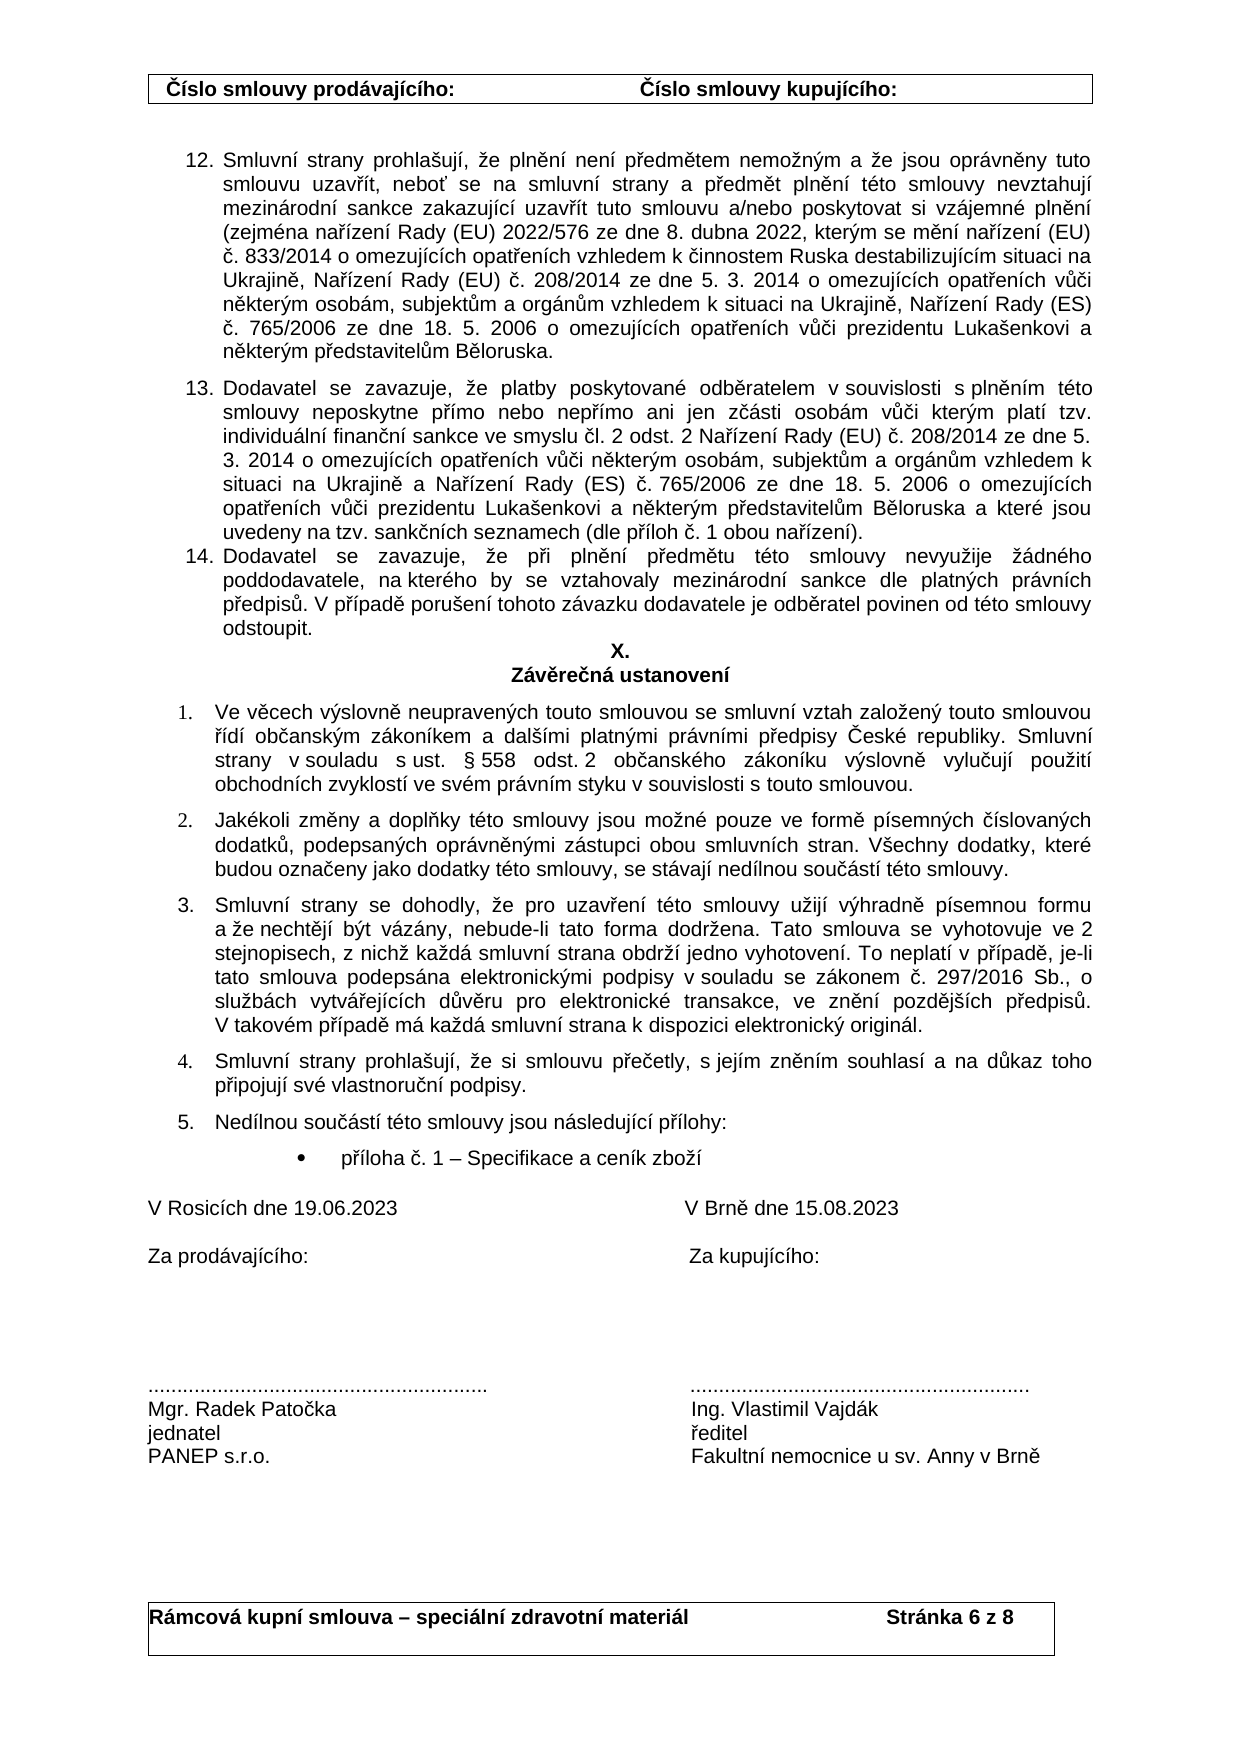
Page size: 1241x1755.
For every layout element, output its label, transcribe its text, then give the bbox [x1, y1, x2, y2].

text Závěrečná ustanovení [148, 663, 1093, 687]
list Jakékoli změny a doplňky této smlouvy jsou možné pouze ve formě písemných číslovaných dodatků, podepsaných oprávněnými zástupci obou smluvních stran. Všechny dodatky, které budou označeny jako dodatky této smlouvy, se stávají nedílnou součástí této smlouvy. [177, 808, 1093, 880]
list příloha č. 1 – Specifikace a ceník zboží [298, 1146, 1093, 1170]
text PANEP s.r.o. Fakultní nemocnice u sv. Anny v Brně [148, 1444, 1093, 1468]
list Nedílnou součástí této smlouvy jsou následující přílohy: [177, 1110, 1093, 1134]
list Smluvní strany prohlašují, že plnění není předmětem nemožným a že jsou oprávněny tuto smlouvu uzavřít, neboť se na smluvní strany a předmět plnění této smlouvy nevztahují mezinárodní sankce zakazující uzavřít tuto smlouvu a/nebo poskytovat si vzájemné plnění (zejména nařízení Rady (EU) 2022/576 ze dne 8. dubna 2022, kterým se mění nařízení (EU) č. 833/2014 o omezujících opatřeních vzhledem k činnostem Ruska destabilizujícím situaci na Ukrajině, Nařízení Rady (EU) č. 208/2014 ze dne 5. 3. 2014 o omezujících opatřeních vůči některým osobám, subjektům a orgánům vzhledem k situaci na Ukrajině, Nařízení Rady (ES) č. 765/2006 ze dne 18. 5. 2006 o omezujících opatřeních vůči prezidentu Lukašenkovi a některým představitelům Běloruska. [185, 148, 1093, 363]
list Dodavatel se zavazuje, že při plnění předmětu této smlouvy nevyužije žádného poddodavatele, na kterého by se vztahovaly mezinárodní sankce dle platných právních předpisů. V případě porušení tohoto závazku dodavatele je odběratel povinen od této smlouvy odstoupit. [185, 543, 1093, 639]
list Smluvní strany prohlašují, že si smlouvu přečetly, s jejím zněním souhlasí a na důkaz toho připojují své vlastnoruční podpisy. [177, 1049, 1093, 1097]
text Za prodávajícího: Za kupujícího: [148, 1244, 1093, 1268]
text Mgr. Radek Patočka Ing. Vlastimil Vajdák [148, 1396, 1093, 1420]
text ........................................................... ........................................................... [148, 1372, 1093, 1396]
text X. [148, 639, 1093, 663]
text jednatel ředitel [148, 1420, 1093, 1444]
list Smluvní strany se dohodly, že pro uzavření této smlouvy užijí výhradně písemnou formu a že nechtějí být vázány, nebude-li tato forma dodržena. Tato smlouva se vyhotovuje ve 2 stejnopisech, z nichž každá smluvní strana obdrží jedno vyhotovení. To neplatí v případě, je-li tato smlouva podepsána elektronickými podpisy v souladu se zákonem č. 297/2016 Sb., o službách vytvářejících důvěru pro elektronické transakce, ve znění pozdějších předpisů. V takovém případě má každá smluvní strana k dispozici elektronický originál. [177, 893, 1093, 1037]
list Dodavatel se zavazuje, že platby poskytované odběratelem v souvislosti s plněním této smlouvy neposkytne přímo nebo nepřímo ani jen zčásti osobám vůči kterým platí tzv. individuální finanční sankce ve smyslu čl. 2 odst. 2 Nařízení Rady (EU) č. 208/2014 ze dne 5. 3. 2014 o omezujících opatřeních vůči některým osobám, subjektům a orgánům vzhledem k situaci na Ukrajině a Nařízení Rady (ES) č. 765/2006 ze dne 18. 5. 2006 o omezujících opatřeních vůči prezidentu Lukašenkovi a některým představitelům Běloruska a které jsou uvedeny na tzv. sankčních seznamech (dle příloh č. 1 obou nařízení). [185, 376, 1093, 543]
text V Rosicích dne 19.06.2023 V Brně dne 15.08.2023 [148, 1195, 1093, 1219]
list Ve věcech výslovně neupravených touto smlouvou se smluvní vztah založený touto smlouvou řídí občanským zákoníkem a dalšími platnými právními předpisy České republiky. Smluvní strany v souladu s ust. § 558 odst. 2 občanského zákoníku výslovně vylučují použití obchodních zvyklostí ve svém právním styku v souvislosti s touto smlouvou. [177, 700, 1093, 796]
